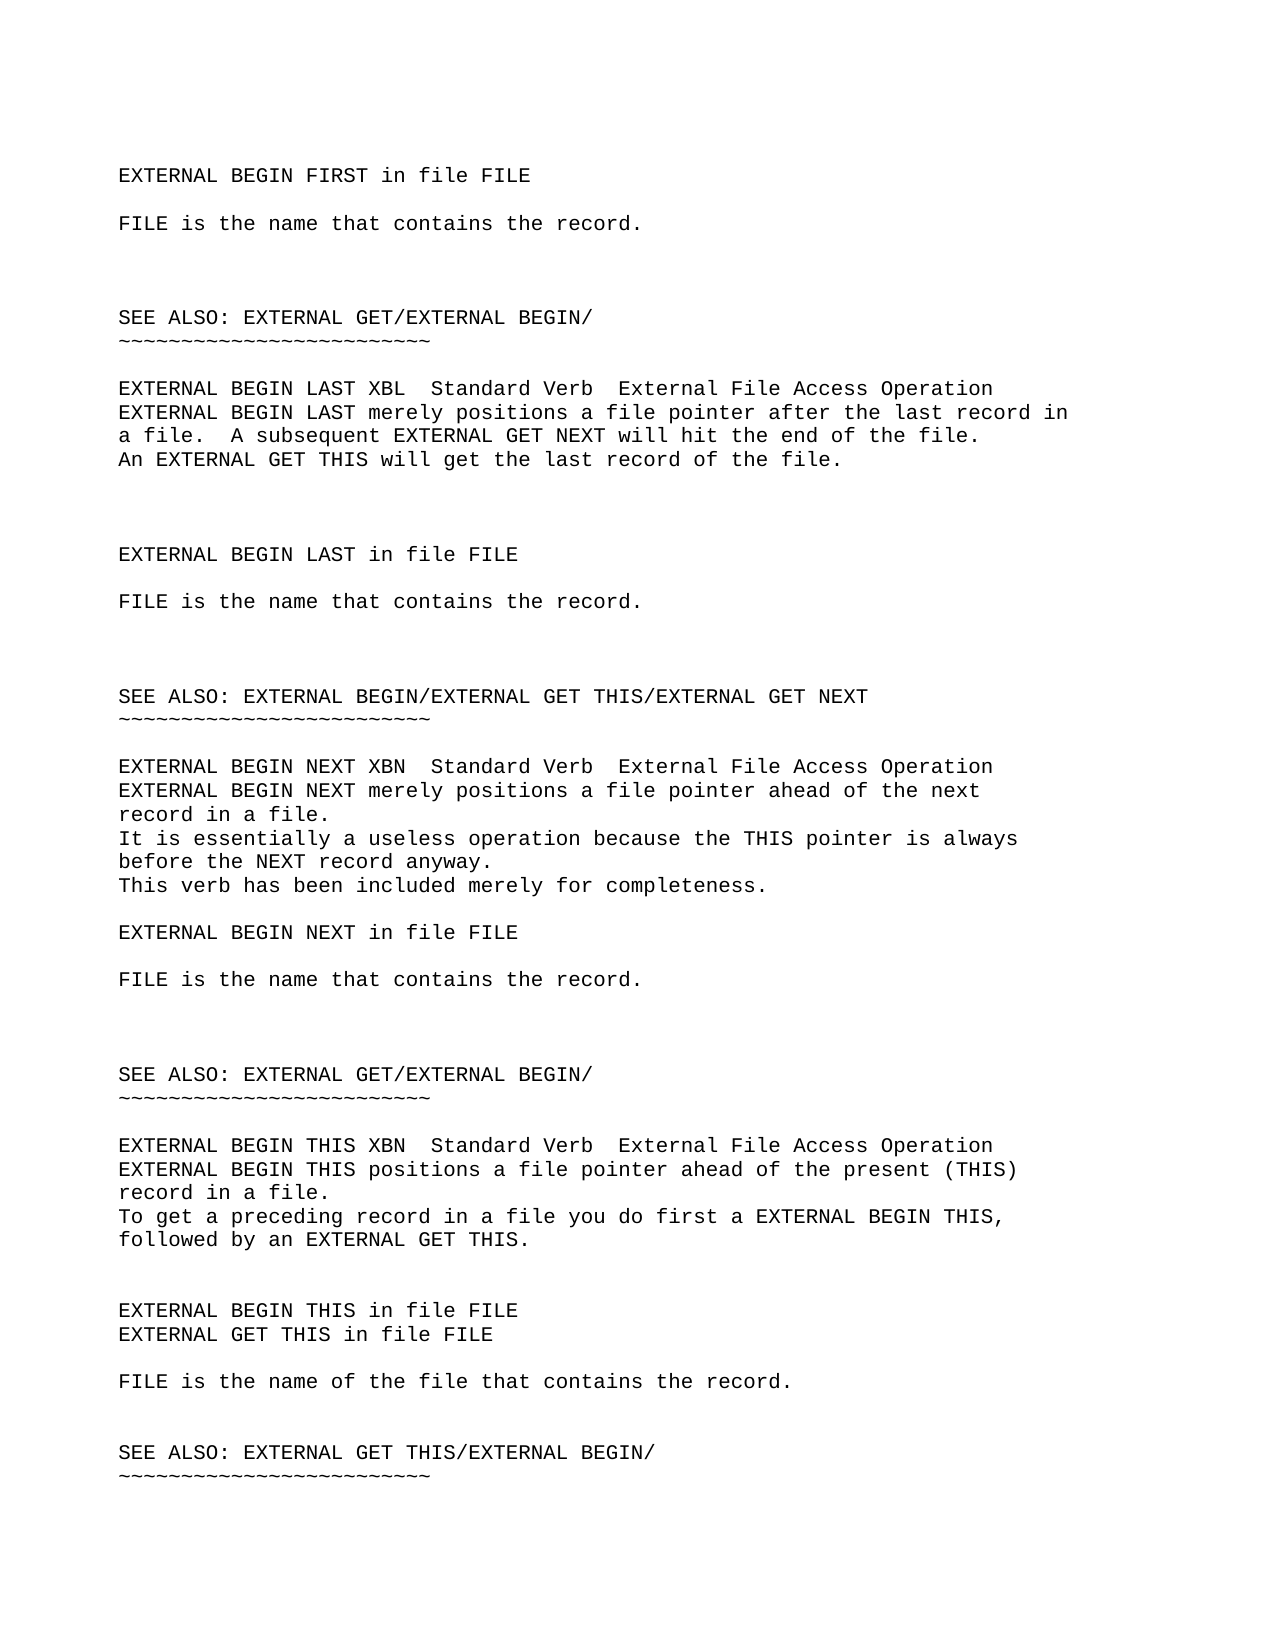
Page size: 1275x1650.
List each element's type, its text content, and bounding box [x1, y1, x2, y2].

text EXTERNAL BEGIN NEXT merely positions a file pointer ahead of the next [118, 780, 1157, 804]
text record in a file. [118, 804, 1157, 827]
text EXTERNAL BEGIN FIRST in file FILE [118, 165, 1157, 189]
text SEE ALSO: EXTERNAL BEGIN/EXTERNAL GET THIS/EXTERNAL GET NEXT [118, 686, 1157, 709]
text This verb has been included merely for completeness. [118, 875, 1157, 898]
text To get a preceding record in a file you do first a EXTERNAL BEGIN THIS, [118, 1206, 1157, 1229]
text EXTERNAL BEGIN THIS positions a file pointer ahead of the present (THIS) [118, 1158, 1157, 1182]
text SEE ALSO: EXTERNAL GET/EXTERNAL BEGIN/ [118, 307, 1157, 331]
text EXTERNAL BEGIN NEXT in file FILE [118, 922, 1157, 946]
text a file. A subsequent EXTERNAL GET NEXT will hit the end of the file. [118, 426, 1157, 449]
text followed by an EXTERNAL GET THIS. [118, 1229, 1157, 1253]
text ~~~~~~~~~~~~~~~~~~~~~~~~~ [118, 331, 1157, 354]
text EXTERNAL BEGIN NEXT XBN Standard Verb External File Access Operation [118, 757, 1157, 780]
text An EXTERNAL GET THIS will get the last record of the file. [118, 449, 1157, 473]
text EXTERNAL BEGIN THIS in file FILE [118, 1300, 1157, 1324]
text ~~~~~~~~~~~~~~~~~~~~~~~~~ [118, 1088, 1157, 1111]
text record in a file. [118, 1182, 1157, 1206]
text before the NEXT record anyway. [118, 851, 1157, 875]
text ~~~~~~~~~~~~~~~~~~~~~~~~~ [118, 1466, 1157, 1489]
text EXTERNAL GET THIS in file FILE [118, 1324, 1157, 1348]
text SEE ALSO: EXTERNAL GET THIS/EXTERNAL BEGIN/ [118, 1442, 1157, 1466]
text EXTERNAL BEGIN THIS XBN Standard Verb External File Access Operation [118, 1135, 1157, 1158]
text FILE is the name that contains the record. [118, 969, 1157, 993]
text FILE is the name of the file that contains the record. [118, 1371, 1157, 1395]
text It is essentially a useless operation because the THIS pointer is always [118, 827, 1157, 851]
text EXTERNAL BEGIN LAST merely positions a file pointer after the last record in [118, 402, 1157, 426]
text EXTERNAL BEGIN LAST XBL Standard Verb External File Access Operation [118, 378, 1157, 402]
text FILE is the name that contains the record. [118, 213, 1157, 236]
text ~~~~~~~~~~~~~~~~~~~~~~~~~ [118, 709, 1157, 733]
text EXTERNAL BEGIN LAST in file FILE [118, 544, 1157, 567]
text FILE is the name that contains the record. [118, 591, 1157, 615]
text SEE ALSO: EXTERNAL GET/EXTERNAL BEGIN/ [118, 1064, 1157, 1088]
